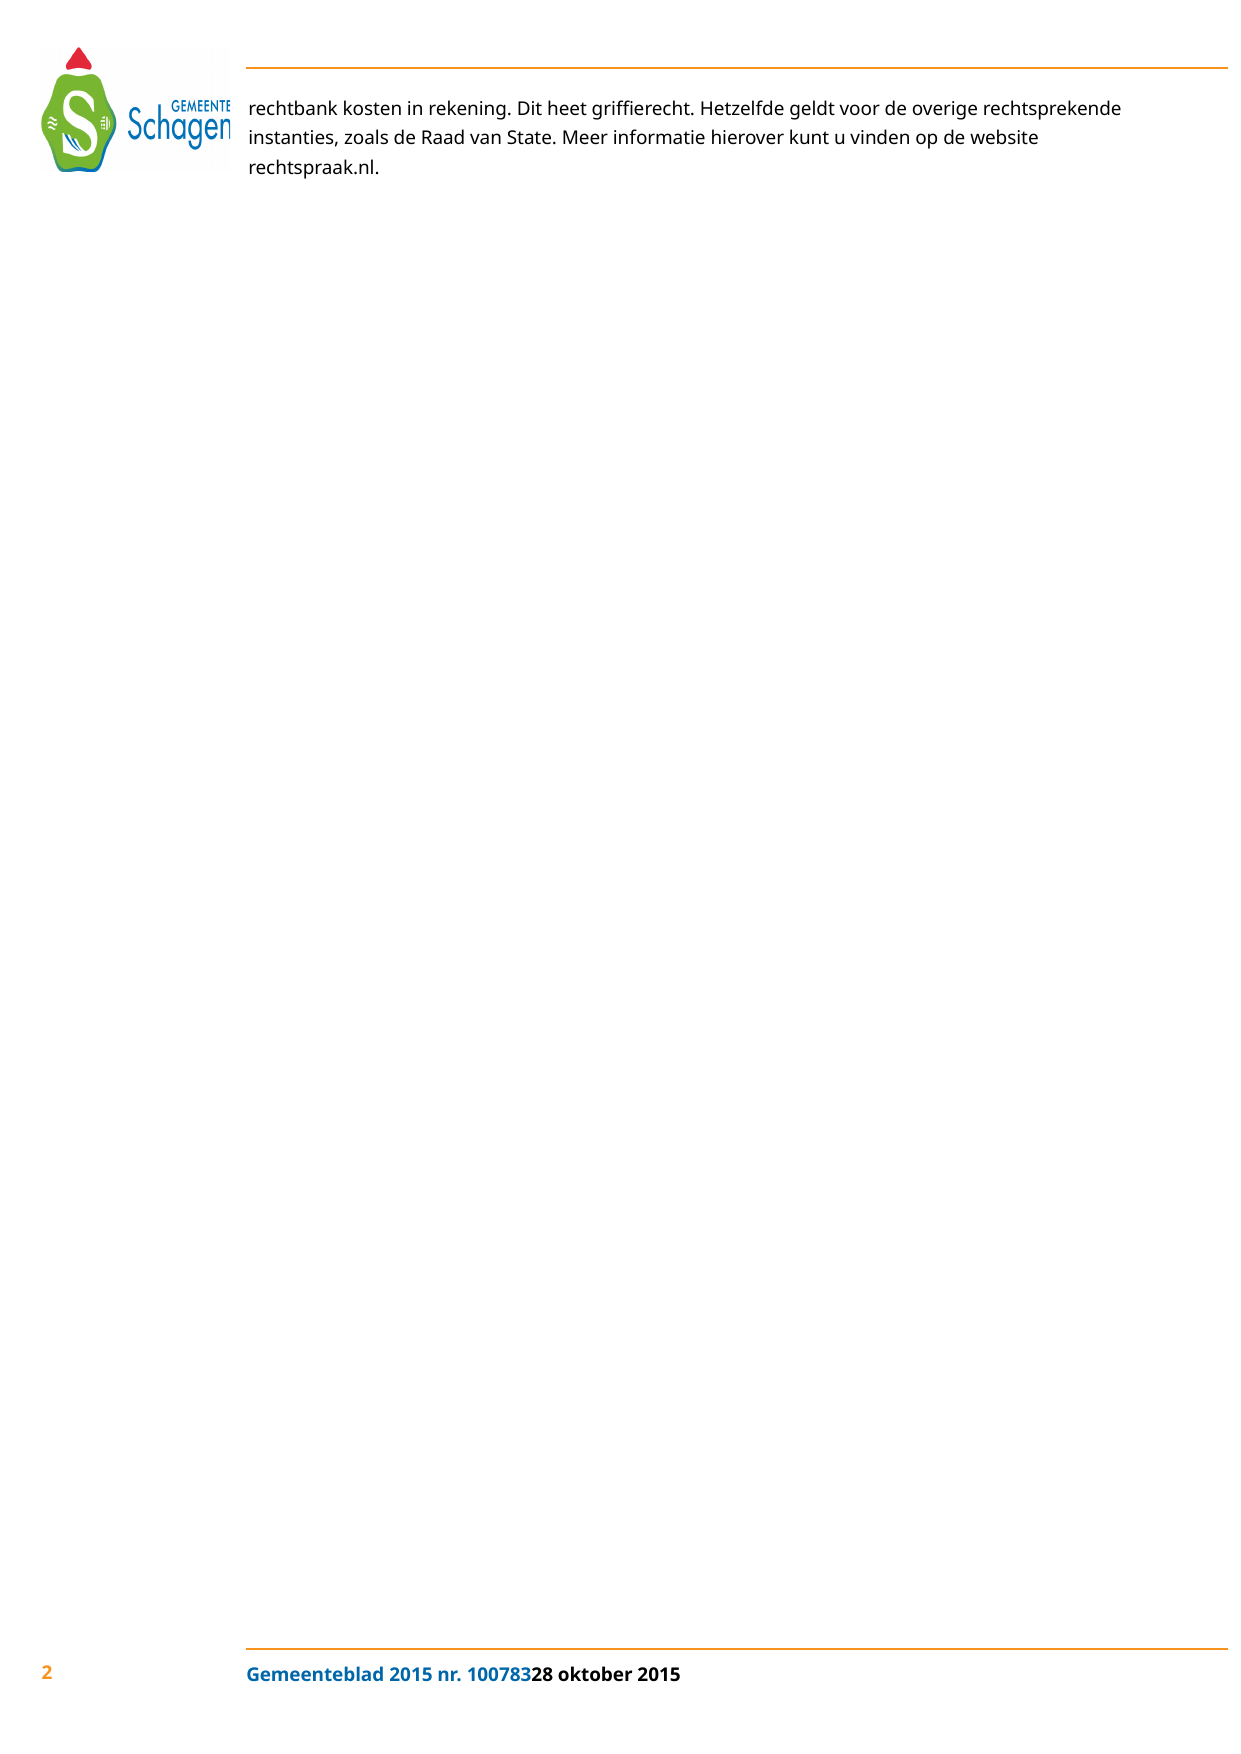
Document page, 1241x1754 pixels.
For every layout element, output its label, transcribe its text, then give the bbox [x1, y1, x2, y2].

picture [41, 47, 231, 172]
text rechtbank kosten in rekening. Dit heet griffierecht. Hetzelfde geldt voor de overige rechtsprekende instanties, zoals de Raad van State. Meer informatie hierover kunt u vinden op de website rechtspraak.nl. [248, 95, 1152, 180]
